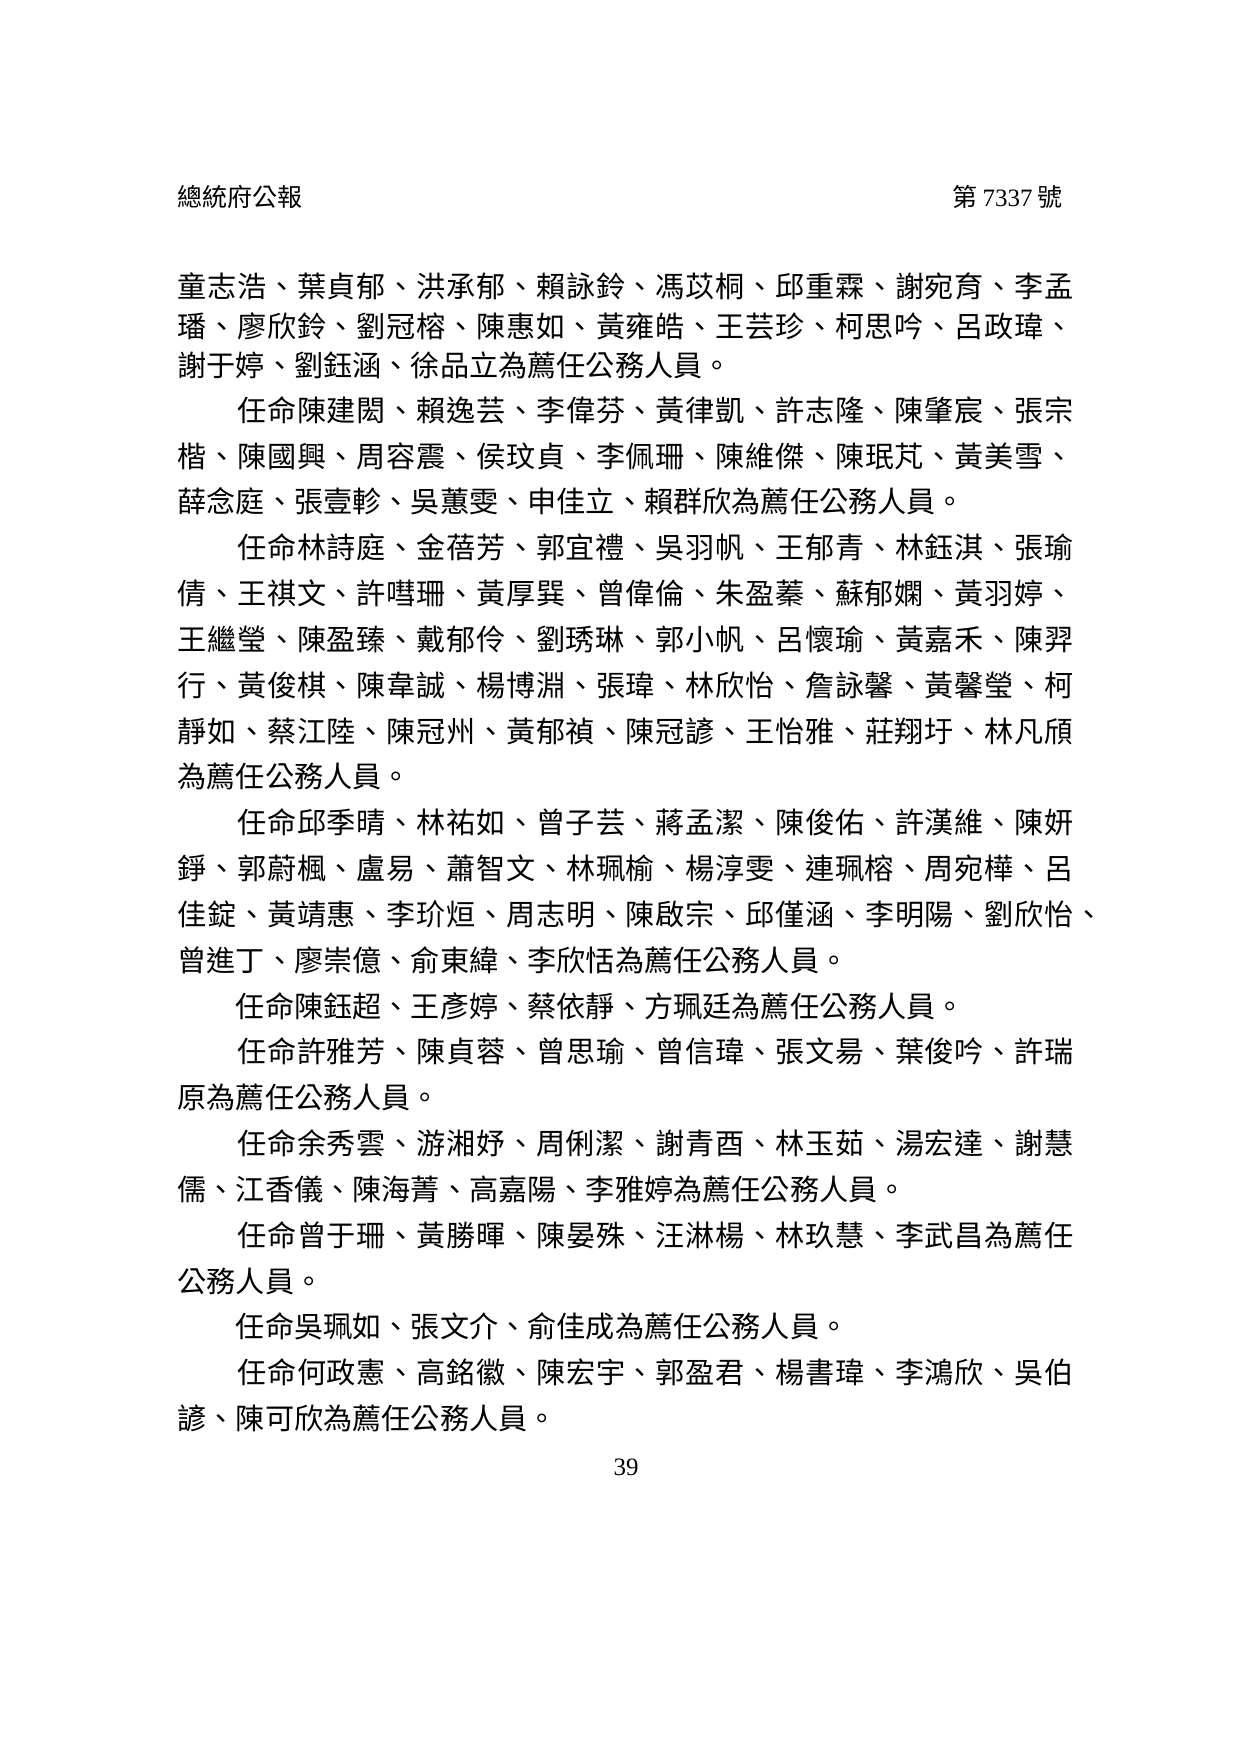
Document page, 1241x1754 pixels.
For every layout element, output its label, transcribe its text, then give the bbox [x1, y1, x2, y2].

text 任命陳鈺超、王彥婷、蔡依靜、方珮廷為薦任公務人員。 [177, 980, 1074, 1026]
text 任命何政憲、高銘徽、陳宏宇、郭盈君、楊書瑋、李鴻欣、吳伯諺、陳可欣為薦任公務人員。 [177, 1347, 1074, 1439]
text 任命曾于珊、黃勝暉、陳晏殊、汪淋楊、林玖慧、李武昌為薦任公務人員。 [177, 1209, 1074, 1301]
text 任命邱季晴、林祐如、曾子芸、蔣孟潔、陳俊佑、許漢維、陳妍錚、郭蔚楓、盧易、蕭智文、林珮榆、楊淳雯、連珮榕、周宛樺、呂佳錠、黃靖惠、李玠烜、周志明、陳啟宗、邱僅涵、李明陽、劉欣怡、曾進丁、廖崇億、俞東緯、李欣恬為薦任公務人員。 [177, 797, 1074, 980]
text 任命林詩庭、金蓓芳、郭宜禮、吳羽帆、王郁青、林鈺淇、張瑜倩、王祺文、許嘒珊、黃厚巽、曾偉倫、朱盈蓁、蘇郁嫻、黃羽婷、王繼瑩、陳盈臻、戴郁伶、劉琇琳、郭小帆、呂懷瑜、黃嘉禾、陳羿行、黃俊棋、陳韋誠、楊博淵、張瑋、林欣怡、詹詠馨、黃馨瑩、柯靜如、蔡江陸、陳冠州、黃郁禎、陳冠諺、王怡雅、莊翔圩、林凡頎為薦任公務人員。 [177, 522, 1074, 797]
text 任命陳建閎、賴逸芸、李偉芬、黃律凱、許志隆、陳肇宸、張宗楷、陳國興、周容震、侯玟貞、李佩珊、陳維傑、陳珉芃、黃美雪、薛念庭、張壹軫、吳蕙雯、申佳立、賴群欣為薦任公務人員。 [177, 384, 1074, 522]
text 童志浩、葉貞郁、洪承郁、賴詠鈴、馮苡桐、邱重霖、謝宛育、李孟璠、廖欣鈴、劉冠榕、陳惠如、黃雍皓、王芸珍、柯思吟、呂政瑋、謝于婷、劉鈺涵、徐品立為薦任公務人員。 [177, 266, 1074, 384]
text 任命吳珮如、張文介、俞佳成為薦任公務人員。 [177, 1301, 1074, 1347]
text 任命許雅芳、陳貞蓉、曾思瑜、曾信瑋、張文昜、葉俊吟、許瑞原為薦任公務人員。 [177, 1026, 1074, 1118]
text 任命余秀雲、游湘妤、周俐潔、謝青酉、林玉茹、湯宏達、謝慧儒、江香儀、陳海菁、高嘉陽、李雅婷為薦任公務人員。 [177, 1118, 1074, 1209]
